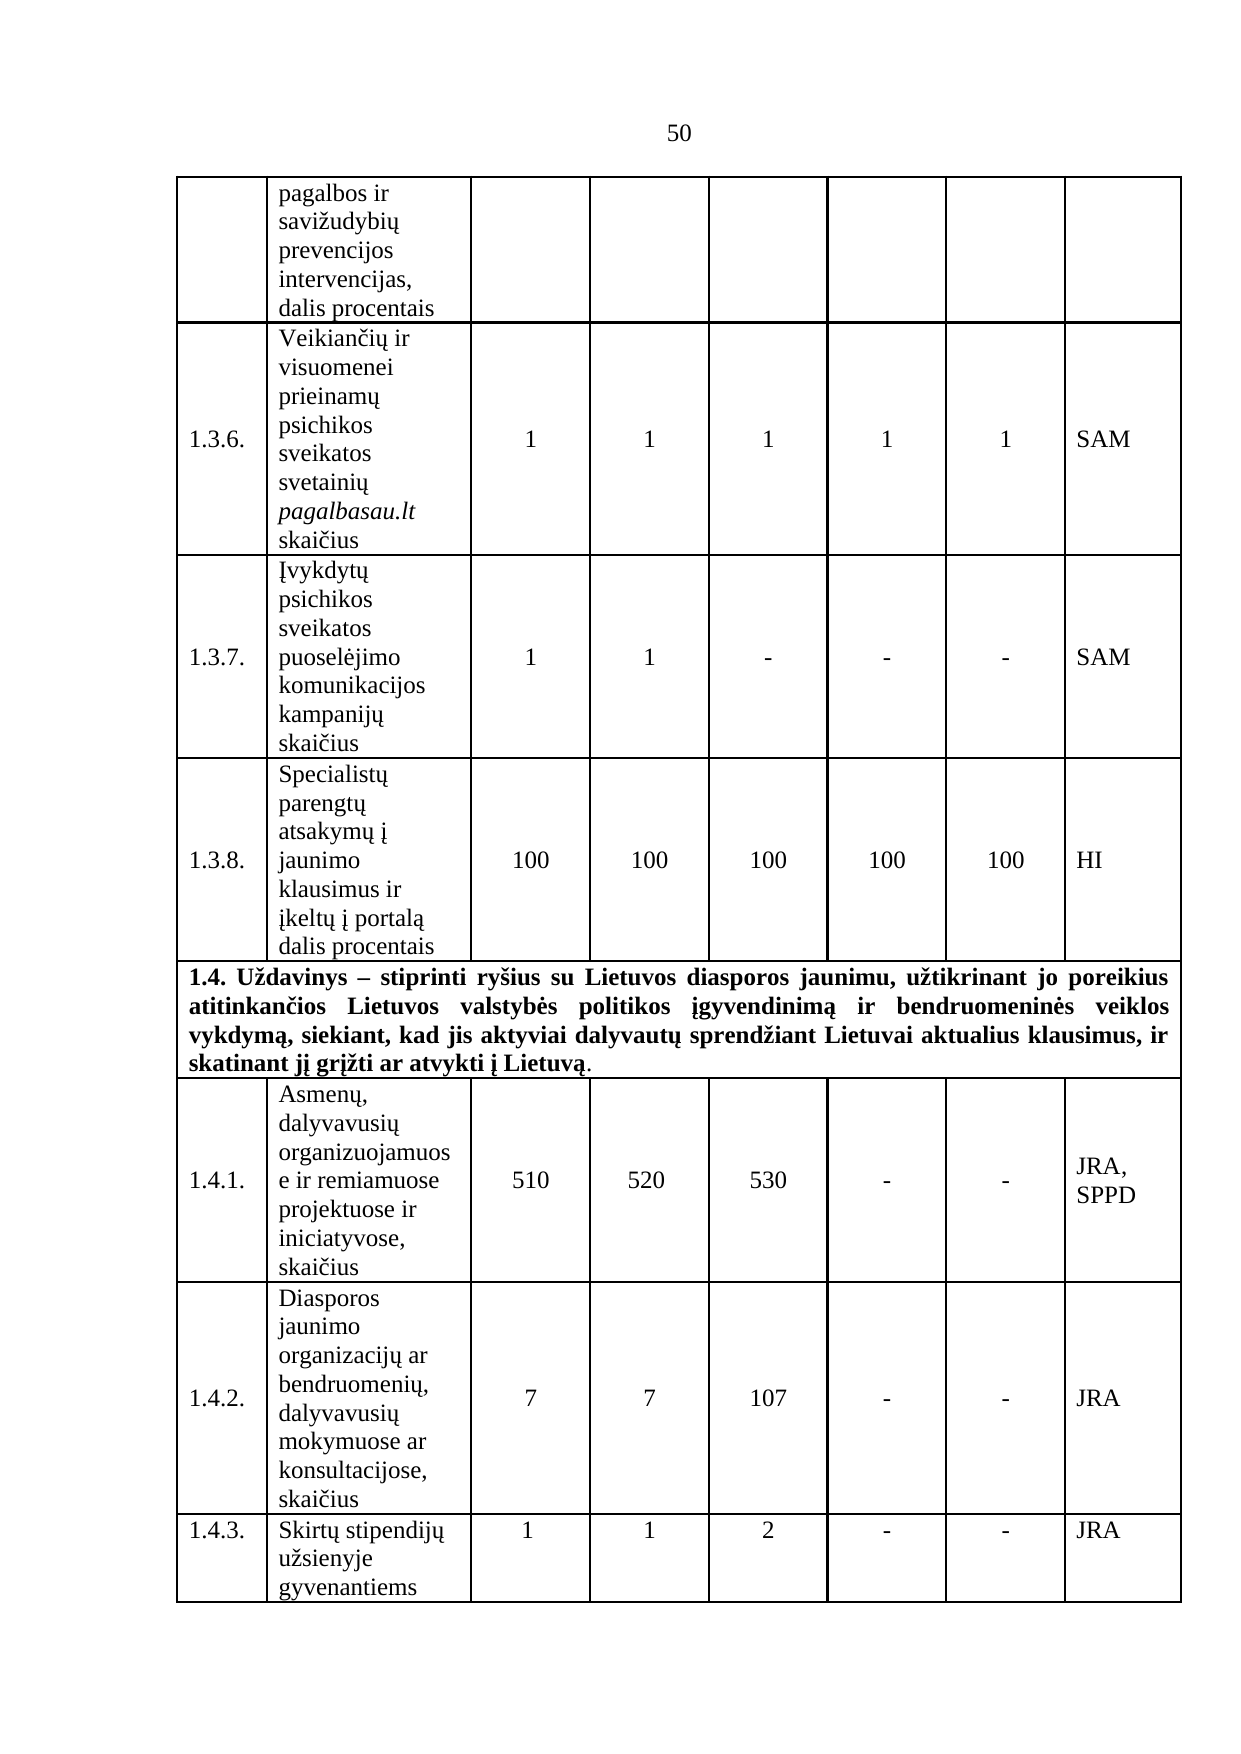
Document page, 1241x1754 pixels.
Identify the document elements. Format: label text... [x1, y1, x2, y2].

table_cell 1 [710, 324, 826, 553]
table_cell [591, 178, 708, 321]
table_cell 1.3.7. [178, 556, 266, 757]
table_cell Įvykdytų psichikos sveikatos puoselėjimo komunikacijos kampanijų skaičius [268, 556, 470, 757]
table_cell SAM [1066, 556, 1180, 757]
table_cell 100 [591, 759, 708, 960]
table_cell 1 [591, 556, 708, 757]
table_cell 1.3.8. [178, 759, 266, 960]
table_cell 7 [472, 1283, 589, 1513]
table_cell Asmenų, dalyvavusių organizuojamuose ir remiamuose projektuose ir iniciatyvose, skaičius [268, 1079, 470, 1281]
table_cell 1.4.1. [178, 1079, 266, 1281]
table_cell JRA [1066, 1283, 1180, 1513]
table_cell JRA [1066, 1515, 1180, 1601]
table_cell 530 [710, 1079, 826, 1281]
table_cell 1 [472, 556, 589, 757]
table_cell - [829, 1283, 945, 1513]
table_cell 1.4. Uždavinys – stiprinti ryšius su Lietuvos diasporos jaunimu, užtikrinant jo poreikius atitinkančios Lietuvos valstybės politikos įgyvendinimą ir bendruomeninės veiklos vykdymą, siekiant, kad jis aktyviai dalyvautų sprendžiant Lietuvai aktualius klausimus, ir skatinant jį grįžti ar atvykti į Lietuvą. [178, 962, 1180, 1077]
table_cell pagalbos ir savižudybių prevencijos intervencijas, dalis procentais [268, 178, 470, 321]
table_cell 1.3.6. [178, 324, 266, 553]
table_cell - [947, 556, 1064, 757]
table_cell SAM [1066, 324, 1180, 553]
table_cell Diasporos jaunimo organizacijų ar bendruomenių, dalyvavusių mokymuose ar konsultacijose, skaičius [268, 1283, 470, 1513]
table_cell 7 [591, 1283, 708, 1513]
table_cell Specialistų parengtų atsakymų į jaunimo klausimus ir įkeltų į portalą dalis procentais [268, 759, 470, 960]
table_cell Skirtų stipendijų užsienyje gyvenantiems [268, 1515, 470, 1601]
table_cell 1 [472, 1515, 589, 1601]
table_cell 1 [829, 324, 945, 553]
table_cell 1 [947, 324, 1064, 553]
table_cell 510 [472, 1079, 589, 1281]
table_cell HI [1066, 759, 1180, 960]
table_cell 1.4.3. [178, 1515, 266, 1601]
table_cell 100 [829, 759, 945, 960]
table_cell - [947, 1515, 1064, 1601]
table_cell 520 [591, 1079, 708, 1281]
table_cell Veikiančių ir visuomenei prieinamų psichikos sveikatos svetainių pagalbasau.lt skaičius [268, 324, 470, 553]
table_cell [178, 178, 266, 321]
table_cell - [829, 1079, 945, 1281]
table_cell 2 [710, 1515, 826, 1601]
table_cell 1.4.2. [178, 1283, 266, 1513]
table_cell JRA, SPPD [1066, 1079, 1180, 1281]
table_cell [947, 178, 1064, 321]
table_cell [710, 178, 826, 321]
table_cell [829, 178, 945, 321]
table_cell 107 [710, 1283, 826, 1513]
table_cell - [947, 1079, 1064, 1281]
table_cell - [829, 556, 945, 757]
table_cell - [710, 556, 826, 757]
table_cell 1 [591, 324, 708, 553]
table_cell [472, 178, 589, 321]
table_cell 100 [472, 759, 589, 960]
table_cell 1 [472, 324, 589, 553]
table_cell [1066, 178, 1180, 321]
table_cell - [829, 1515, 945, 1601]
table_cell 100 [947, 759, 1064, 960]
table_cell - [947, 1283, 1064, 1513]
table_cell 100 [710, 759, 826, 960]
table_cell 1 [591, 1515, 708, 1601]
